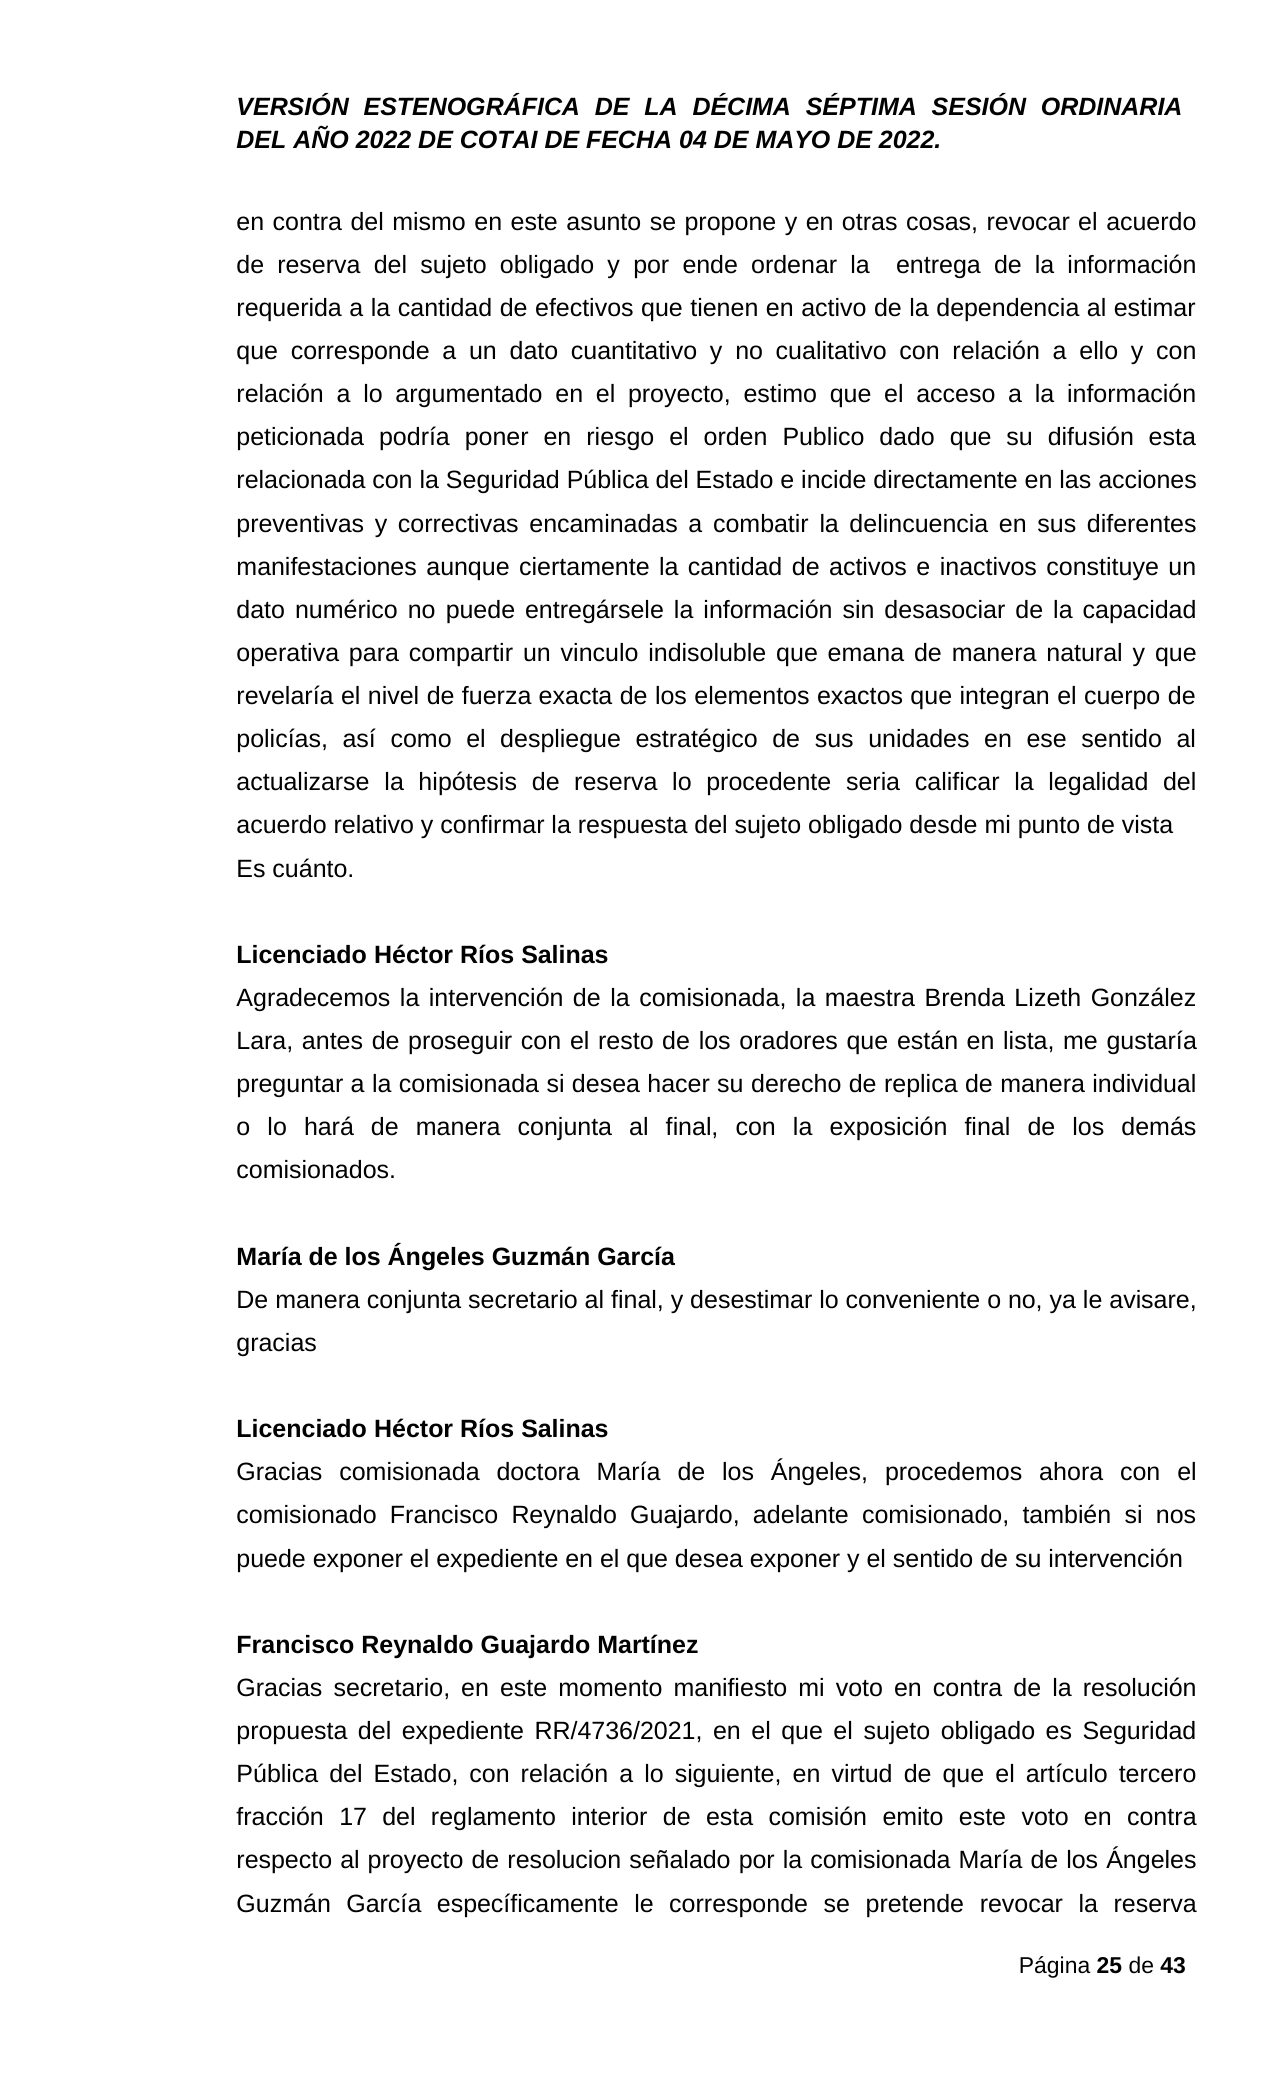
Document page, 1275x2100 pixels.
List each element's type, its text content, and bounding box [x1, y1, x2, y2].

text Agradecemos la intervención de la comisionada, la maestra Brenda Lizeth González Lara, antes de proseguir con el resto de los oradores que están en lista, me gustaría preguntar a la comisionada si desea hacer su derecho de replica de manera individual o lo hará de manera conjunta al final, con la exposición final de los demás comisionados. [236, 983, 1198, 1184]
text Licenciado Héctor Ríos Salinas [236, 940, 1198, 969]
text en contra del mismo en este asunto se propone y en otras cosas, revocar el acuerdo de reserva del sujeto obligado y por ende ordenar la entrega de la información requerida a la cantidad de efectivos que tienen en activo de la dependencia al estimar que corresponde a un dato cuantitativo y no cualitativo con relación a ello y con relación a lo argumentado en el proyecto, estimo que el acceso a la información peticionada podría poner en riesgo el orden Publico dado que su difusión esta relacionada con la Seguridad Pública del Estado e incide directamente en las acciones preventivas y correctivas encaminadas a combatir la delincuencia en sus diferentes manifestaciones aunque ciertamente la cantidad de activos e inactivos constituye un dato numérico no puede entregársele la información sin desasociar de la capacidad operativa para compartir un vinculo indisoluble que emana de manera natural y que revelaría el nivel de fuerza exacta de los elementos exactos que integran el cuerpo de policías, así como el despliegue estratégico de sus unidades en ese sentido al actualizarse la hipótesis de reserva lo procedente seria calificar la legalidad del acuerdo relativo y confirmar la respuesta del sujeto obligado desde mi punto de vista [236, 207, 1198, 839]
text Gracias secretario, en este momento manifiesto mi voto en contra de la resolución propuesta del expediente RR/4736/2021, en el que el sujeto obligado es Seguridad Pública del Estado, con relación a lo siguiente, en virtud de que el artículo tercero fracción 17 del reglamento interior de esta comisión emito este voto en contra respecto al proyecto de resolucion señalado por la comisionada María de los Ángeles Guzmán García específicamente le corresponde se pretende revocar la reserva [236, 1673, 1198, 1917]
text María de los Ángeles Guzmán García [236, 1242, 1198, 1271]
text Es cuánto. [236, 854, 1198, 882]
text Licenciado Héctor Ríos Salinas [236, 1414, 1198, 1443]
text Francisco Reynaldo Guajardo Martínez [236, 1630, 1198, 1659]
text Gracias comisionada doctora María de los Ángeles, procedemos ahora con el comisionado Francisco Reynaldo Guajardo, adelante comisionado, también si nos puede exponer el expediente en el que desea exponer y el sentido de su intervención [236, 1457, 1198, 1572]
text De manera conjunta secretario al final, y desestimar lo conveniente o no, ya le avisare, gracias [236, 1285, 1198, 1357]
